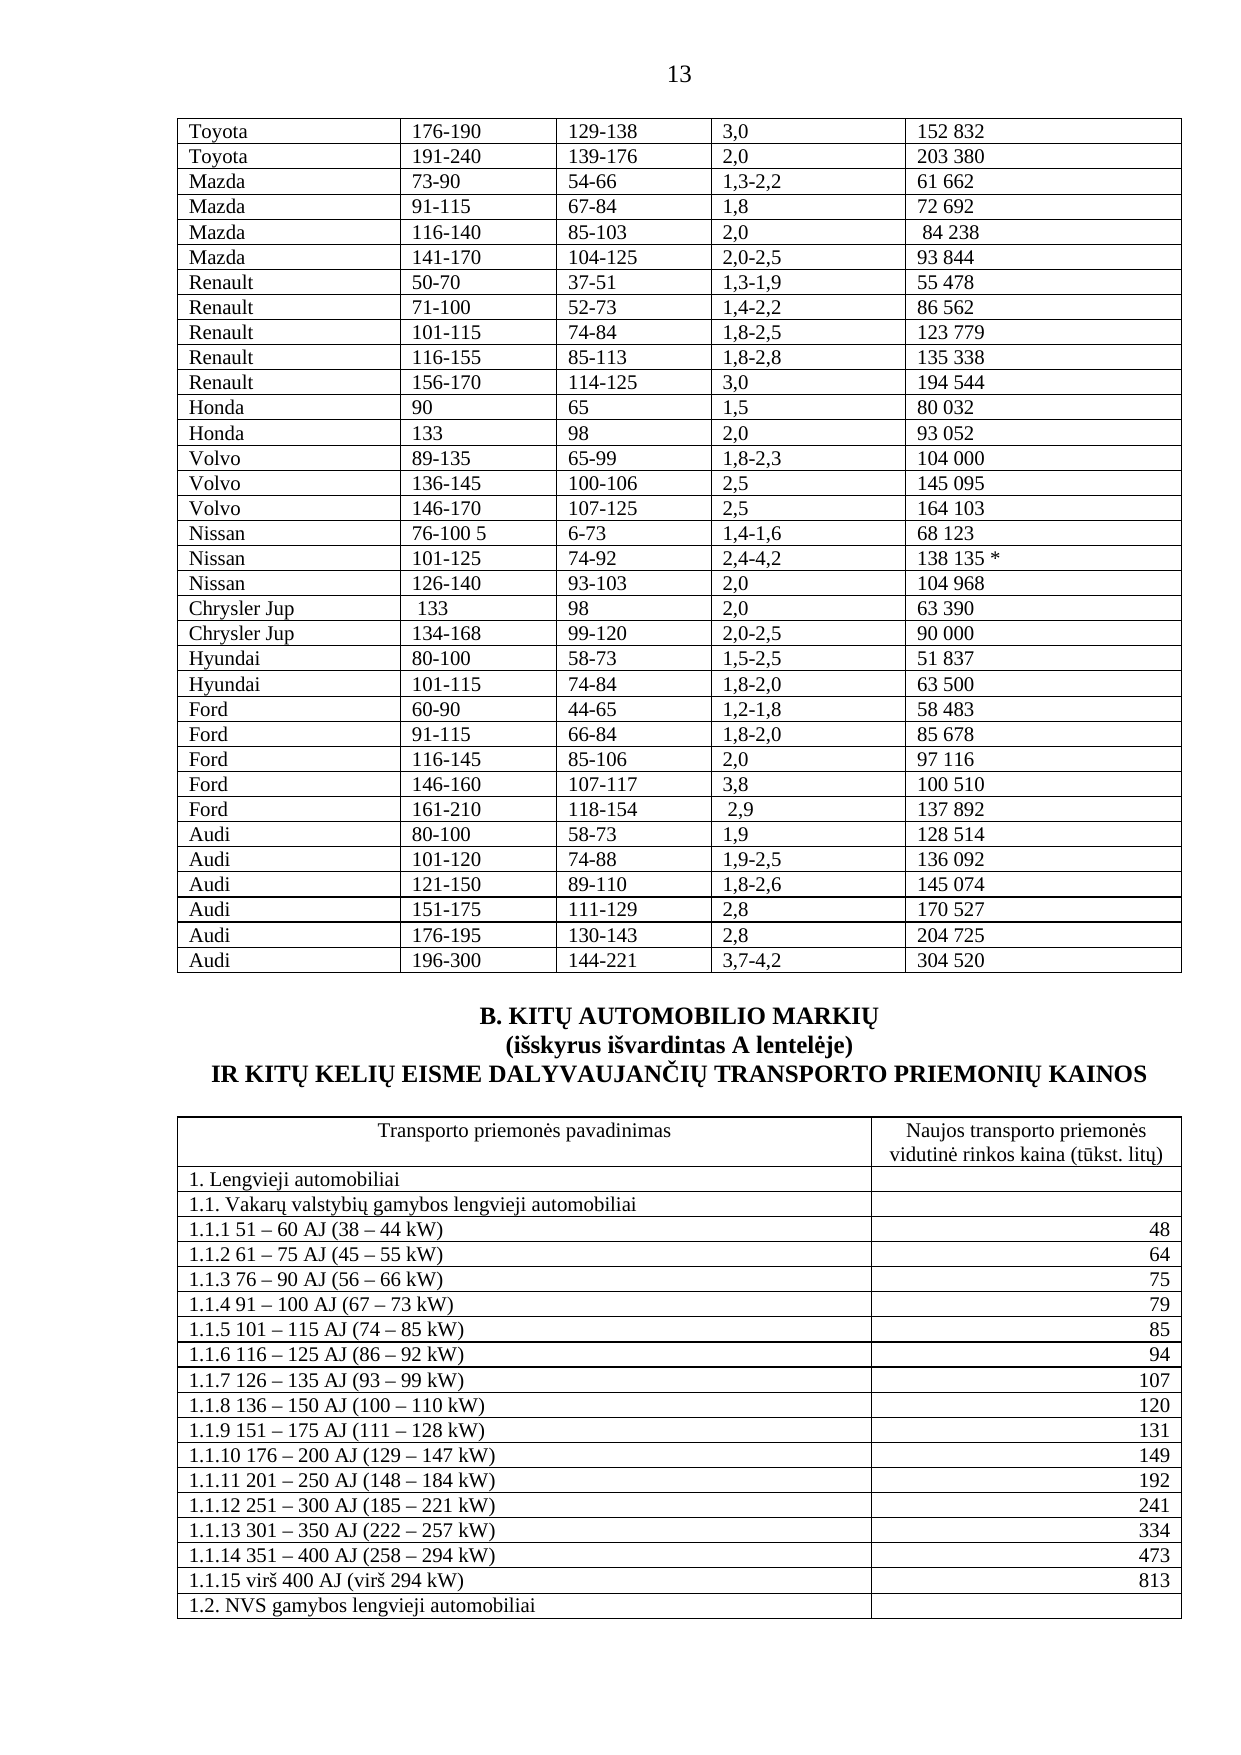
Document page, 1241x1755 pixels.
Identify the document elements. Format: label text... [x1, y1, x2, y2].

table_cell 1,4-2,2 [712, 295, 905, 319]
table_cell Chrysler Jup [178, 621, 400, 645]
table_cell 74-84 [557, 320, 711, 344]
table_cell 90 [401, 395, 556, 419]
table_cell 93 844 [906, 245, 1181, 269]
table_cell 139-176 [557, 144, 711, 168]
table_cell 98 [557, 420, 711, 444]
table_cell 473 [872, 1543, 1181, 1567]
table_cell 149 [872, 1443, 1181, 1467]
table_cell Renault [178, 370, 400, 394]
table_cell 129-138 [557, 119, 711, 143]
table_cell 68 123 [906, 521, 1181, 545]
table_cell 107-117 [557, 772, 711, 796]
table_cell 2,0 [712, 596, 905, 620]
table_cell 196-300 [401, 948, 556, 972]
table_cell 44-65 [557, 697, 711, 721]
table_cell 170 527 [906, 898, 1181, 921]
table_cell 1.1.9 151 – 175 AJ (111 – 128 kW) [178, 1418, 871, 1442]
table_cell 61 662 [906, 169, 1181, 193]
table_cell Audi [178, 872, 400, 896]
table_cell [872, 1594, 1181, 1617]
table_cell 1.1.3 76 – 90 AJ (56 – 66 kW) [178, 1267, 871, 1291]
table_cell Ford [178, 697, 400, 721]
table_cell Ford [178, 772, 400, 796]
table_cell 151-175 [401, 898, 556, 921]
table_cell 1.1.7 126 – 135 AJ (93 – 99 kW) [178, 1368, 871, 1392]
table_cell 192 [872, 1468, 1181, 1492]
table_cell 1,3-2,2 [712, 169, 905, 193]
table_cell 813 [872, 1568, 1181, 1592]
table_cell 126-140 [401, 571, 556, 595]
table_cell 1.1.8 136 – 150 AJ (100 – 110 kW) [178, 1393, 871, 1417]
table_cell 191-240 [401, 144, 556, 168]
table_cell 304 520 [906, 948, 1181, 972]
table_cell Honda [178, 420, 400, 444]
table_cell 123 779 [906, 320, 1181, 344]
table_cell 114-125 [557, 370, 711, 394]
table_cell Ford [178, 722, 400, 746]
table_cell 85-103 [557, 220, 711, 244]
table_cell Toyota [178, 144, 400, 168]
table_cell 2,9 [712, 797, 905, 821]
table_cell 1.1.5 101 – 115 AJ (74 – 85 kW) [178, 1317, 871, 1341]
table_cell 63 390 [906, 596, 1181, 620]
table_cell Mazda [178, 195, 400, 218]
table_cell 1.1.1 51 – 60 AJ (38 – 44 kW) [178, 1217, 871, 1241]
table_cell Nissan [178, 521, 400, 545]
table_cell 118-154 [557, 797, 711, 821]
table_cell Audi [178, 898, 400, 921]
table_cell 134-168 [401, 621, 556, 645]
table_cell Volvo [178, 446, 400, 469]
table_cell 116-145 [401, 747, 556, 771]
table_cell 84 238 [906, 220, 1181, 244]
table_cell Renault [178, 270, 400, 294]
table_cell 1,5 [712, 395, 905, 419]
table_cell 3,0 [712, 119, 905, 143]
table_cell 89-135 [401, 446, 556, 469]
table_cell Chrysler Jup [178, 596, 400, 620]
table_cell 1,8 [712, 195, 905, 218]
table_cell 3,0 [712, 370, 905, 394]
table_cell 146-160 [401, 772, 556, 796]
table_cell Nissan [178, 546, 400, 570]
table_cell 66-84 [557, 722, 711, 746]
table_cell 1.1.13 301 – 350 AJ (222 – 257 kW) [178, 1518, 871, 1542]
table_cell 204 725 [906, 923, 1181, 947]
table_cell 1,8-2,8 [712, 345, 905, 369]
table_cell Mazda [178, 169, 400, 193]
table_cell 121-150 [401, 872, 556, 896]
table_cell 194 544 [906, 370, 1181, 394]
table_cell Mazda [178, 245, 400, 269]
table_cell 146-170 [401, 496, 556, 520]
text B. KITŲ AUTOMOBILIO MARKIŲ [177, 1001, 1181, 1030]
table_cell 1.1.14 351 – 400 AJ (258 – 294 kW) [178, 1543, 871, 1567]
table_cell 1.1.4 91 – 100 AJ (67 – 73 kW) [178, 1292, 871, 1316]
table_cell 50-70 [401, 270, 556, 294]
table_cell Volvo [178, 496, 400, 520]
table_cell 137 892 [906, 797, 1181, 821]
table_cell 138 135 * [906, 546, 1181, 570]
table_cell 136-145 [401, 471, 556, 495]
table_cell Ford [178, 797, 400, 821]
table_cell 104 968 [906, 571, 1181, 595]
table_cell Mazda [178, 220, 400, 244]
table_cell 100-106 [557, 471, 711, 495]
table_cell 74-88 [557, 847, 711, 871]
table_cell 86 562 [906, 295, 1181, 319]
table_cell 104 000 [906, 446, 1181, 469]
table_cell 3,8 [712, 772, 905, 796]
table_cell 164 103 [906, 496, 1181, 520]
table_cell Renault [178, 345, 400, 369]
table_cell 1.1.15 virš 400 AJ (virš 294 kW) [178, 1568, 871, 1592]
table_cell 2,0 [712, 144, 905, 168]
table_cell 65 [557, 395, 711, 419]
table_cell Nissan [178, 571, 400, 595]
table_cell 176-195 [401, 923, 556, 947]
table_cell Audi [178, 923, 400, 947]
table_cell Volvo [178, 471, 400, 495]
table_cell 1,5-2,5 [712, 646, 905, 670]
table_cell 101-125 [401, 546, 556, 570]
table_cell 85 [872, 1317, 1181, 1341]
table_cell 67-84 [557, 195, 711, 218]
table_header Transporto priemonės pavadinimas [178, 1118, 871, 1166]
text (išskyrus išvardintas A lentelėje) [177, 1030, 1181, 1059]
table_cell 99-120 [557, 621, 711, 645]
table_cell 37-51 [557, 270, 711, 294]
table_cell 2,0 [712, 420, 905, 444]
table_cell 2,5 [712, 471, 905, 495]
table_cell 145 095 [906, 471, 1181, 495]
table_cell 93 052 [906, 420, 1181, 444]
table_cell 72 692 [906, 195, 1181, 218]
table_cell 111-129 [557, 898, 711, 921]
table_cell 91-115 [401, 195, 556, 218]
table_cell 1,8-2,0 [712, 722, 905, 746]
table_cell 107-125 [557, 496, 711, 520]
table_cell 89-110 [557, 872, 711, 896]
table_cell 55 478 [906, 270, 1181, 294]
table_cell 80 032 [906, 395, 1181, 419]
table_cell 2,0 [712, 220, 905, 244]
table_cell 52-73 [557, 295, 711, 319]
table_cell 145 074 [906, 872, 1181, 896]
table_cell 1,9-2,5 [712, 847, 905, 871]
table_cell 6-73 [557, 521, 711, 545]
table_cell 1.1.2 61 – 75 AJ (45 – 55 kW) [178, 1242, 871, 1266]
table_cell 58 483 [906, 697, 1181, 721]
table_cell 135 338 [906, 345, 1181, 369]
table_cell 203 380 [906, 144, 1181, 168]
table_header Naujos transporto priemonės vidutinė rinkos kaina (tūkst. litų) [872, 1118, 1181, 1166]
table_cell 58-73 [557, 822, 711, 846]
table_cell 71-100 [401, 295, 556, 319]
table_cell 120 [872, 1393, 1181, 1417]
table_cell 2,0-2,5 [712, 245, 905, 269]
table_cell 144-221 [557, 948, 711, 972]
table_cell 107 [872, 1368, 1181, 1392]
table_cell Ford [178, 747, 400, 771]
table_cell 60-90 [401, 697, 556, 721]
table_cell 1,8-2,5 [712, 320, 905, 344]
table_cell 64 [872, 1242, 1181, 1266]
table_cell 79 [872, 1292, 1181, 1316]
table_cell 1.1.6 116 – 125 AJ (86 – 92 kW) [178, 1343, 871, 1366]
table_cell 51 837 [906, 646, 1181, 670]
table_cell 176-190 [401, 119, 556, 143]
table_cell 91-115 [401, 722, 556, 746]
table_cell 1.1.12 251 – 300 AJ (185 – 221 kW) [178, 1493, 871, 1517]
table_cell 97 116 [906, 747, 1181, 771]
table_cell 131 [872, 1418, 1181, 1442]
table_cell 101-115 [401, 671, 556, 696]
table_cell 1,9 [712, 822, 905, 846]
table_cell 334 [872, 1518, 1181, 1542]
table_cell 100 510 [906, 772, 1181, 796]
table_cell 1.1.10 176 – 200 AJ (129 – 147 kW) [178, 1443, 871, 1467]
table_cell 1.2. NVS gamybos lengvieji automobiliai [178, 1594, 871, 1617]
table_cell 80-100 [401, 822, 556, 846]
table_cell 3,7-4,2 [712, 948, 905, 972]
table_cell 90 000 [906, 621, 1181, 645]
table_cell 1,3-1,9 [712, 270, 905, 294]
table_cell Toyota [178, 119, 400, 143]
table_cell 130-143 [557, 923, 711, 947]
table_cell Audi [178, 847, 400, 871]
table_cell 58-73 [557, 646, 711, 670]
table_cell 104-125 [557, 245, 711, 269]
table_cell 136 092 [906, 847, 1181, 871]
table_cell 161-210 [401, 797, 556, 821]
table_cell 85-113 [557, 345, 711, 369]
table_cell Renault [178, 320, 400, 344]
table_cell 98 [557, 596, 711, 620]
table_cell 2,5 [712, 496, 905, 520]
table_cell 80-100 [401, 646, 556, 670]
table_cell 2,0-2,5 [712, 621, 905, 645]
table_cell Hyundai [178, 671, 400, 696]
table_cell 116-155 [401, 345, 556, 369]
table_cell Audi [178, 822, 400, 846]
table_cell 54-66 [557, 169, 711, 193]
table_cell 241 [872, 1493, 1181, 1517]
table_cell 94 [872, 1343, 1181, 1366]
table_cell 133 [401, 420, 556, 444]
table_cell 152 832 [906, 119, 1181, 143]
table_cell 85-106 [557, 747, 711, 771]
table_cell 101-120 [401, 847, 556, 871]
table_cell 73-90 [401, 169, 556, 193]
table_cell 2,8 [712, 923, 905, 947]
table_cell 133 [401, 596, 556, 620]
table_cell 128 514 [906, 822, 1181, 846]
table_cell 48 [872, 1217, 1181, 1241]
table_cell Hyundai [178, 646, 400, 670]
table_cell 2,4-4,2 [712, 546, 905, 570]
table_cell [872, 1167, 1181, 1191]
table_cell 2,8 [712, 898, 905, 921]
table_cell 65-99 [557, 446, 711, 469]
table_cell 93-103 [557, 571, 711, 595]
table_cell 74-92 [557, 546, 711, 570]
table_cell Honda [178, 395, 400, 419]
table_cell 1,8-2,3 [712, 446, 905, 469]
table_cell 1,8-2,0 [712, 671, 905, 696]
table_cell 75 [872, 1267, 1181, 1291]
table_cell 1,4-1,6 [712, 521, 905, 545]
table_cell 1,8-2,6 [712, 872, 905, 896]
table_cell 63 500 [906, 671, 1181, 696]
table_cell 1.1. Vakarų valstybių gamybos lengvieji automobiliai [178, 1192, 871, 1216]
table_cell Audi [178, 948, 400, 972]
table_cell 1,2-1,8 [712, 697, 905, 721]
table_cell Renault [178, 295, 400, 319]
table_cell [872, 1192, 1181, 1216]
table_cell 141-170 [401, 245, 556, 269]
table_cell 156-170 [401, 370, 556, 394]
table_cell 2,0 [712, 747, 905, 771]
table_cell 1. Lengvieji automobiliai [178, 1167, 871, 1191]
table_cell 2,0 [712, 571, 905, 595]
table_cell 101-115 [401, 320, 556, 344]
text IR KITŲ KELIŲ EISME DALYVAUJANČIŲ TRANSPORTO PRIEMONIŲ KAINOS [177, 1059, 1181, 1088]
table_cell 76-100 5 [401, 521, 556, 545]
table_cell 74-84 [557, 671, 711, 696]
table_cell 1.1.11 201 – 250 AJ (148 – 184 kW) [178, 1468, 871, 1492]
table_cell 116-140 [401, 220, 556, 244]
table_cell 85 678 [906, 722, 1181, 746]
